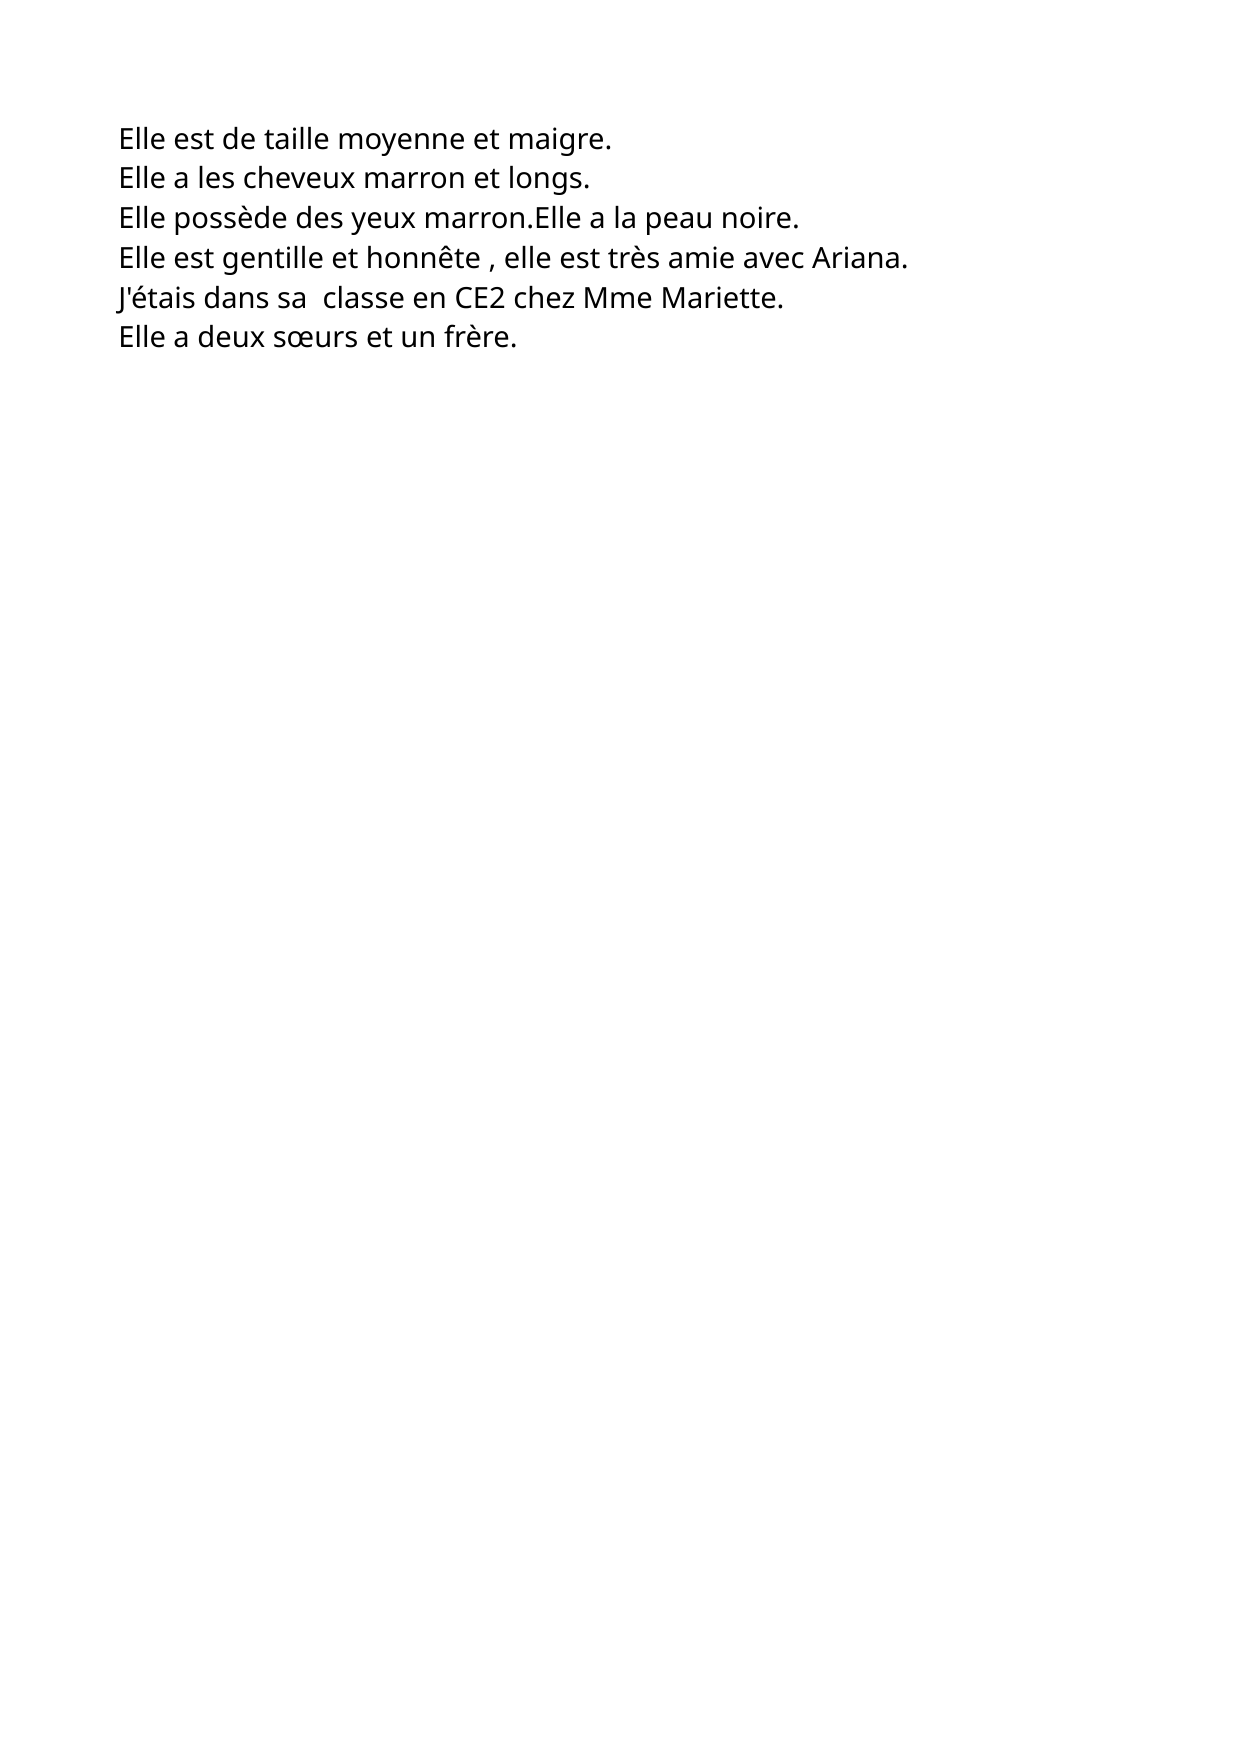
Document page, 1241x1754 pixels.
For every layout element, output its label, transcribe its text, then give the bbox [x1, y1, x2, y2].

text J'étais dans sa classe en CE2 chez Mme Mariette. [118, 277, 1122, 317]
text Elle est gentille et honnête , elle est très amie avec Ariana. [118, 237, 1122, 277]
text Elle est de taille moyenne et maigre. [118, 118, 1122, 158]
text Elle a les cheveux marron et longs. [118, 158, 1122, 197]
text Elle possède des yeux marron.Elle a la peau noire. [118, 197, 1122, 237]
text Elle a deux sœurs et un frère. [118, 317, 1122, 356]
